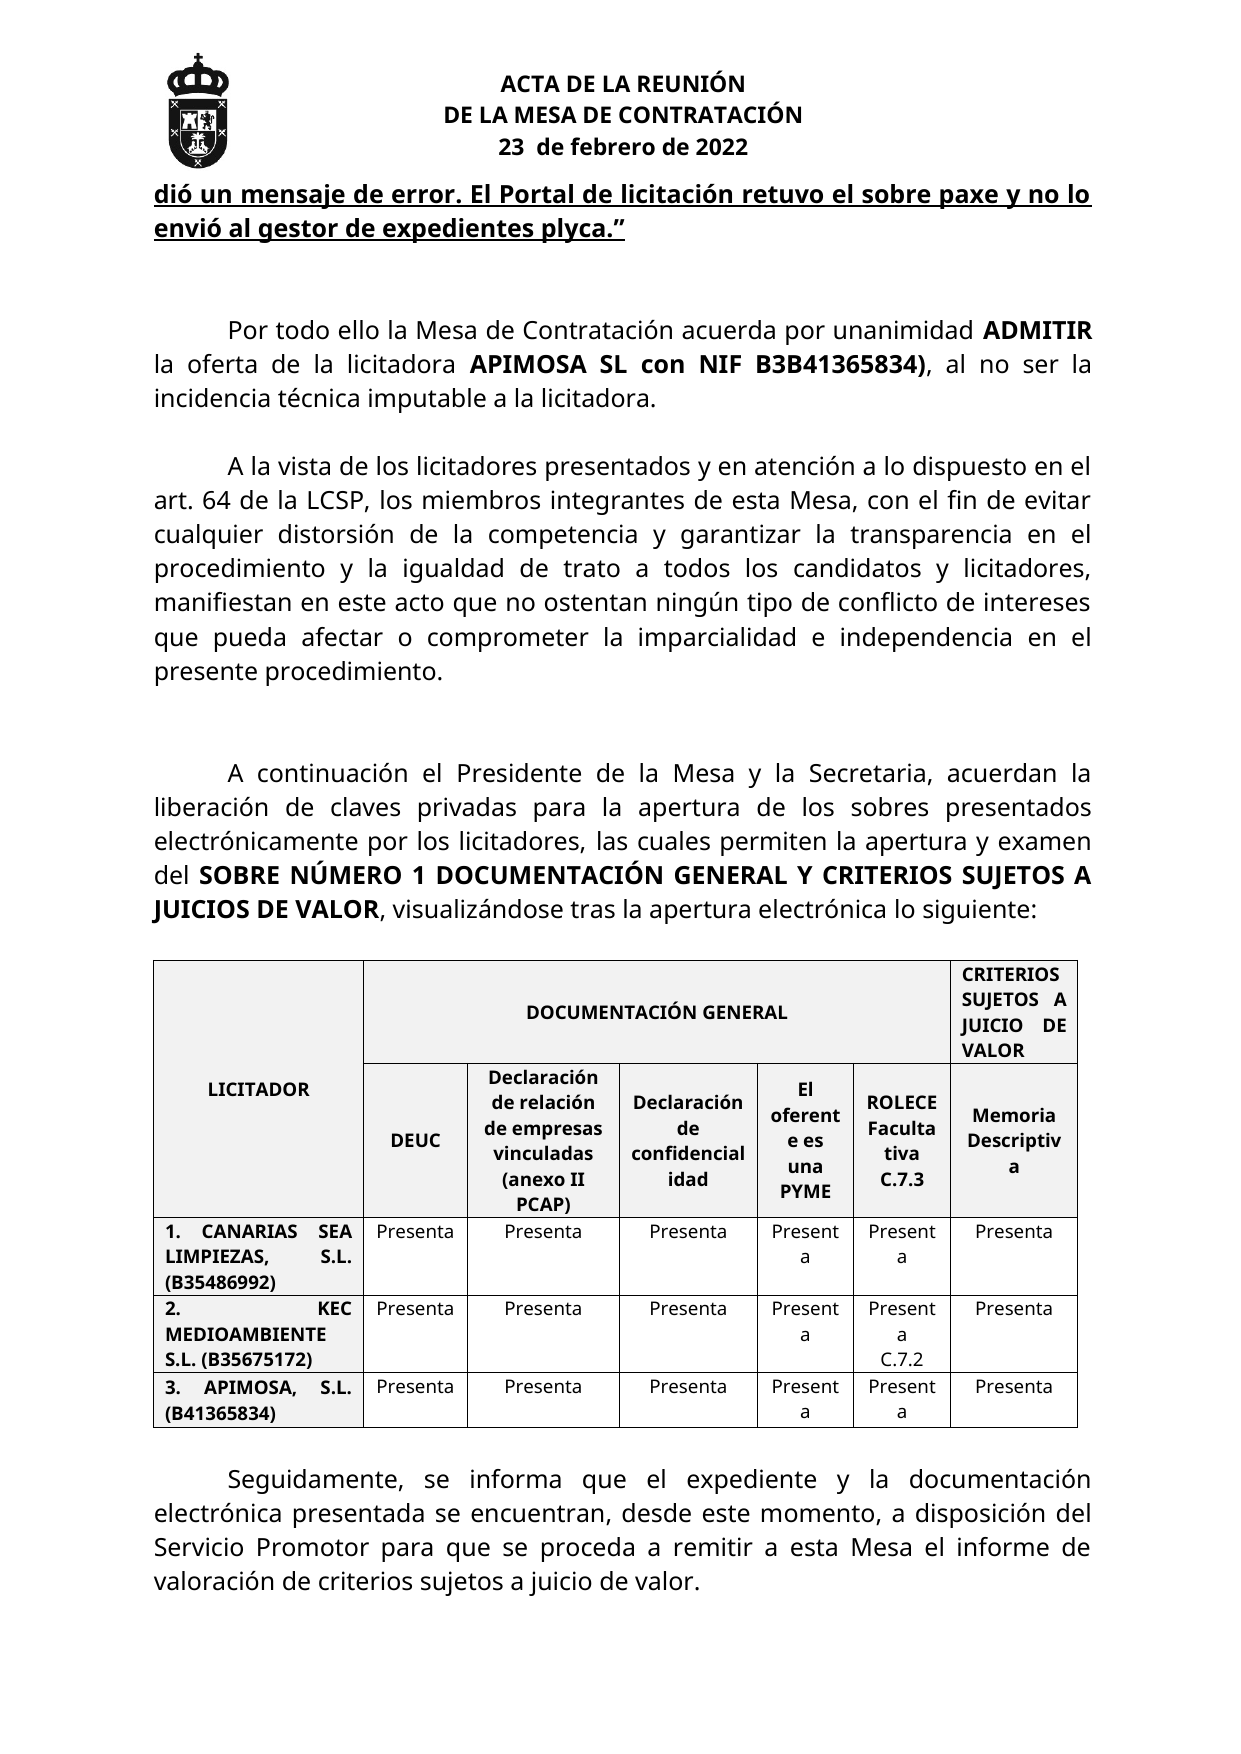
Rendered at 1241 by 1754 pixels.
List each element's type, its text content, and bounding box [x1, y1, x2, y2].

table_cell Presenta [758, 1373, 853, 1427]
table_cell Presenta [951, 1373, 1077, 1427]
table_cell Presenta [854, 1218, 950, 1295]
text A la vista de los licitadores presentados y en atención a lo dispuesto en el art. 64 de la LCSP, los miembros integrantes de esta Mesa, con el fin de evitar cualquier distorsión de la competencia y garantizar la transparencia en el procedimiento y la igualdad de trato a todos los candidatos y licitadores, manifiestan en este acto que no ostentan ningún tipo de conflicto de intereses que pueda afectar o comprometer la imparcialidad e independencia en el presente procedimiento. [153, 449, 1093, 687]
table_cell Presenta [951, 1218, 1077, 1295]
table_header DOCUMENTACIÓN GENERAL [364, 961, 950, 1063]
table_cell 1. CANARIAS SEA LIMPIEZAS, S.L. (B35486992) [154, 1218, 363, 1295]
table_cell Presenta [620, 1296, 757, 1372]
table_cell Presenta [364, 1373, 467, 1427]
table_cell 3. APIMOSA, S.L. (B41365834) [154, 1373, 363, 1427]
table_cell Memoria Descriptiva [951, 1064, 1077, 1217]
table_cell Presenta [620, 1373, 757, 1427]
table_cell Presenta [468, 1296, 619, 1372]
table_cell Presenta [468, 1218, 619, 1295]
text Seguidamente, se informa que el expediente y la documentación electrónica presentada se encuentran, desde este momento, a disposición del Servicio Promotor para que se proceda a remitir a esta Mesa el informe de valoración de criterios sujetos a juicio de valor. [153, 1462, 1093, 1598]
text Por todo ello la Mesa de Contratación acuerda por unanimidad ADMITIR la oferta de la licitadora APIMOSA SL con NIF B3B41365834), al no ser la incidencia técnica imputable a la licitadora. [153, 313, 1093, 415]
table_cell ROLECE Facultativa C.7.3 [854, 1064, 950, 1217]
table_header CRITERIOS SUJETOS A JUICIO DE VALOR [951, 961, 1077, 1063]
table_cell Declaración de confidencialidad [620, 1064, 757, 1217]
text dió un mensaje de error. El Portal de licitación retuvo el sobre paxe y no lo envió al gestor de expedientes plyca.” [153, 176, 1093, 244]
table_cell Presenta [854, 1373, 950, 1427]
text A continuación el Presidente de la Mesa y la Secretaria, acuerdan la liberación de claves privadas para la apertura de los sobres presentados electrónicamente por los licitadores, las cuales permiten la apertura y examen del Sobre número 1 documentación general Y CRITERIOS SUJETOS A JUICIOS DE VALOR, visualizándose tras la apertura electrónica lo siguiente: [153, 755, 1093, 926]
table_cell Presenta [758, 1296, 853, 1372]
table_cell Declaración de relación de empresas vinculadas (anexo II PCAP) [468, 1064, 619, 1217]
table_cell Presenta [951, 1296, 1077, 1372]
table_cell Presenta C.7.2 [854, 1296, 950, 1372]
table_cell 2. KEC MEDIOAMBIENTE S.L. (B35675172) [154, 1296, 363, 1372]
table_header LICITADOR [154, 961, 363, 1217]
table_cell Presenta [468, 1373, 619, 1427]
table_cell El oferente es una PYME [758, 1064, 853, 1217]
picture [164, 50, 231, 171]
table_cell Presenta [758, 1218, 853, 1295]
table_cell Presenta [364, 1296, 467, 1372]
table_cell Presenta [620, 1218, 757, 1295]
table_cell DEUC [364, 1064, 467, 1217]
table_cell Presenta [364, 1218, 467, 1295]
